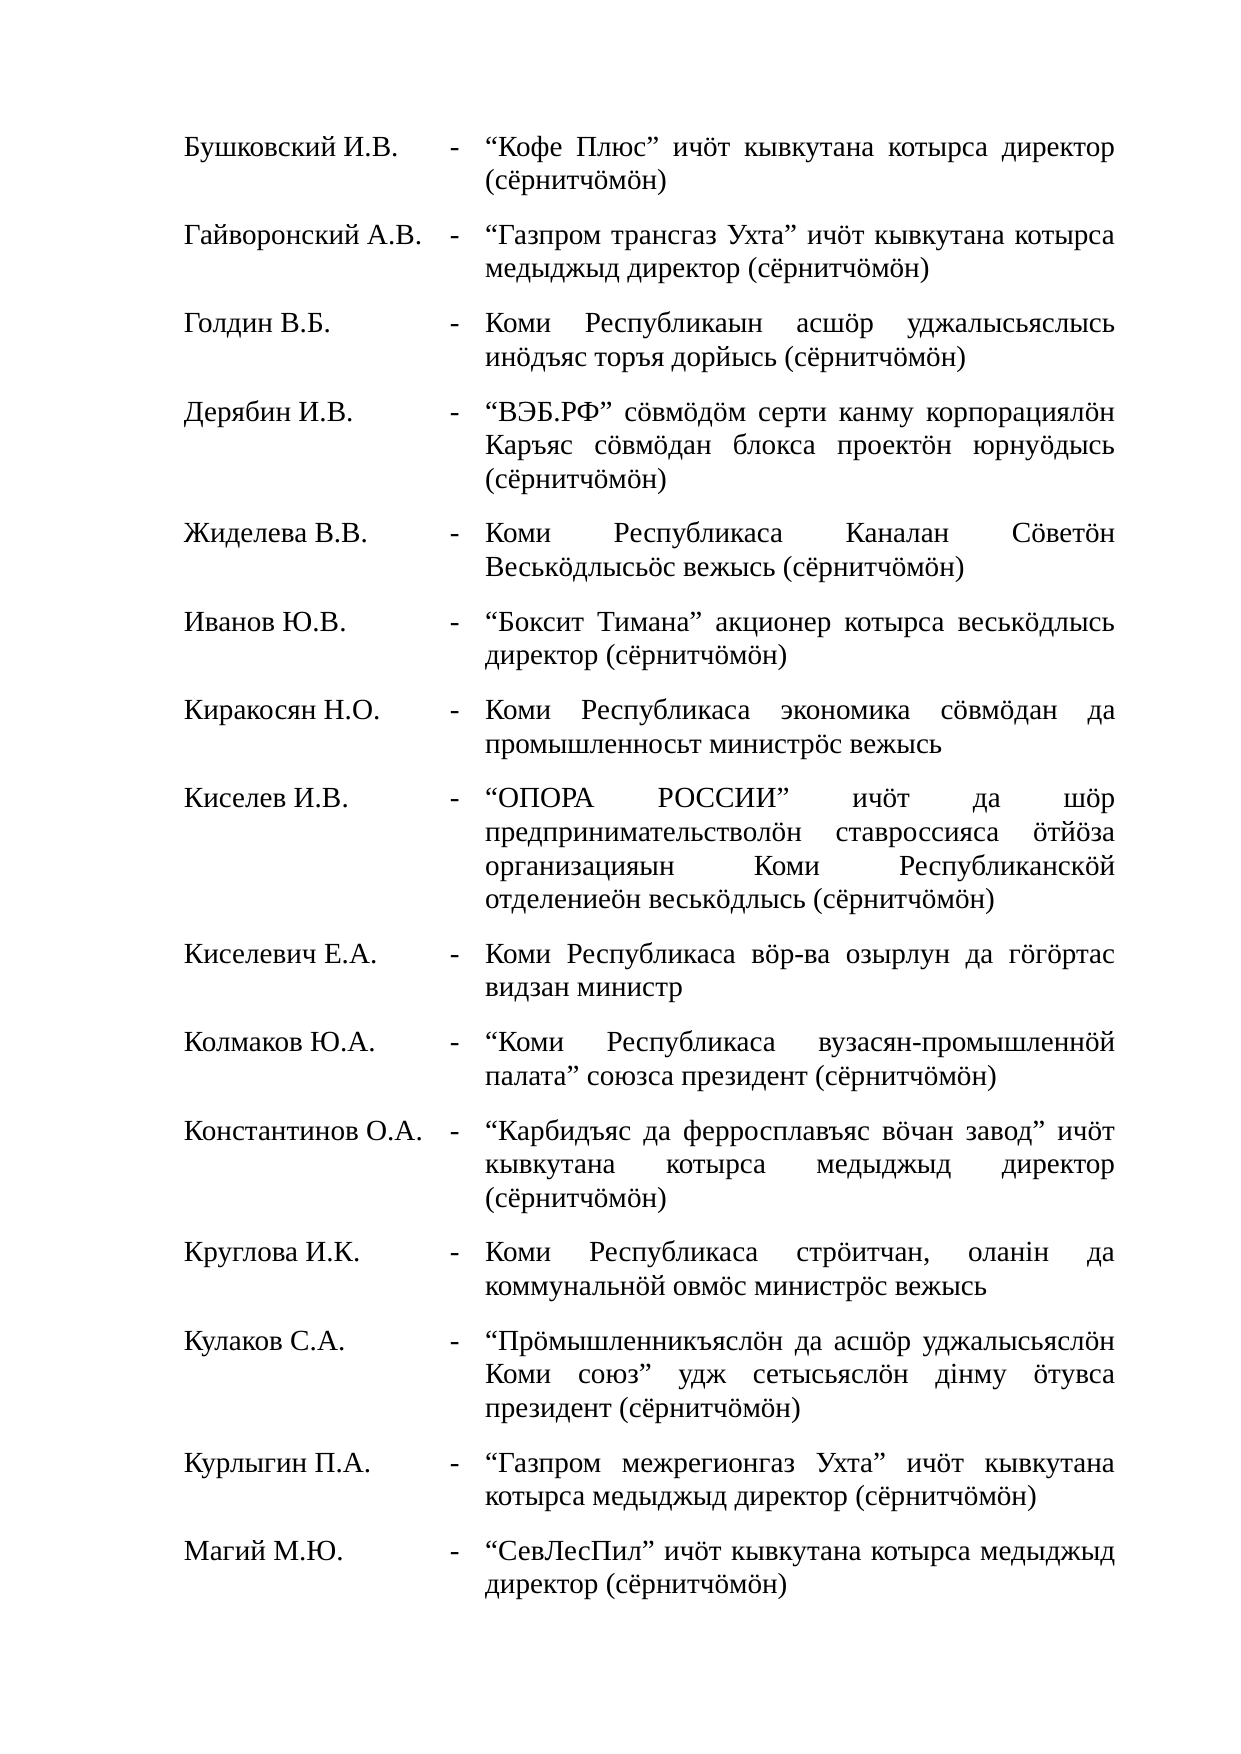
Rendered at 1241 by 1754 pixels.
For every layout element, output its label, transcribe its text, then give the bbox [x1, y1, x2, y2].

table_cell “СевЛесПил” ичӧт кывкутана котырса медыджыд директор (сёрнитчӧмӧн) [479, 1523, 1122, 1611]
table_cell Кулаков С.А. [177, 1312, 443, 1434]
table_cell - [443, 1224, 478, 1312]
table_cell - [443, 1434, 478, 1522]
table_cell “Газпром межрегионгаз Ухта” ичӧт кывкутана котырса медыджыд директор (сёрнитчӧмӧн) [479, 1434, 1122, 1522]
table_cell - [443, 1102, 478, 1224]
table_cell “Прӧмышленникъяслӧн да асшӧр уджалысьяслӧн Коми союз” удж сетысьяслӧн дінму ӧтувса президент (сёрнитчӧмӧн) [479, 1312, 1122, 1434]
table_cell - [443, 206, 478, 295]
table_cell Киракосян Н.О. [177, 682, 443, 770]
table_cell - [443, 682, 478, 770]
table_cell - [443, 1014, 478, 1102]
table_cell Иванов Ю.В. [177, 593, 443, 682]
table_cell Коми Республикаса экономика сӧвмӧдан да промышленносьт министрӧс вежысь [479, 682, 1122, 770]
table_cell “Боксит Тимана” акционер котырса веськӧдлысь директор (сёрнитчӧмӧн) [479, 593, 1122, 682]
table_cell Константинов О.А. [177, 1102, 443, 1224]
table_cell Киселевич Е.А. [177, 925, 443, 1014]
table_cell Курлыгин П.А. [177, 1434, 443, 1522]
table_cell “ВЭБ.РФ” сӧвмӧдӧм серти канму корпорациялӧн Каръяс сӧвмӧдан блокса проектӧн юрнуӧдысь (сёрнитчӧмӧн) [479, 383, 1122, 505]
table_cell - [443, 1523, 478, 1611]
table_cell “Газпром трансгаз Ухта” ичӧт кывкутана котырса медыджыд директор (сёрнитчӧмӧн) [479, 206, 1122, 295]
table_cell - [443, 383, 478, 505]
table_cell Гайворонский А.В. [177, 206, 443, 295]
table_cell - [443, 505, 478, 593]
table_cell Голдин В.Б. [177, 295, 443, 383]
table_cell Колмаков Ю.А. [177, 1014, 443, 1102]
table_cell Магий М.Ю. [177, 1523, 443, 1611]
table_cell Круглова И.К. [177, 1224, 443, 1312]
table_cell Коми Республикаын асшӧр уджалысьяслысь инӧдъяс торъя дорйысь (сёрнитчӧмӧн) [479, 295, 1122, 383]
table_cell Жиделева В.В. [177, 505, 443, 593]
table_cell “Карбидъяс да ферросплавъяс вӧчан завод” ичӧт кывкутана котырса медыджыд директор (сёрнитчӧмӧн) [479, 1102, 1122, 1224]
table_cell - [443, 1312, 478, 1434]
table_cell - [443, 770, 478, 925]
table_cell Коми Республикаса вӧр-ва озырлун да гӧгӧртас видзан министр [479, 925, 1122, 1014]
table_cell Коми Республикаса Каналан Сӧветӧн Веськӧдлысьӧс вежысь (сёрнитчӧмӧн) [479, 505, 1122, 593]
table_cell Коми Республикаса стрӧитчан, оланін да коммунальнӧй овмӧс министрӧс вежысь [479, 1224, 1122, 1312]
table_cell - [443, 593, 478, 682]
table_cell “Коми Республикаса вузасян-промышленнӧй палата” союзса президент (сёрнитчӧмӧн) [479, 1014, 1122, 1102]
table_cell “Кофе Плюс” ичӧт кывкутана котырса директор (сёрнитчӧмӧн) [479, 118, 1122, 206]
table_cell “ОПОРА РОССИИ” ичӧт да шӧр предпринимательстволӧн ставроссияса ӧтйӧза организацияын Коми Республиканскӧй отделениеӧн веськӧдлысь (сёрнитчӧмӧн) [479, 770, 1122, 925]
table_cell - [443, 295, 478, 383]
table_cell - [443, 118, 478, 206]
table_cell Киселев И.В. [177, 770, 443, 925]
table_cell - [443, 925, 478, 1014]
table_cell Бушковский И.В. [177, 118, 443, 206]
table_cell Дерябин И.В. [177, 383, 443, 505]
